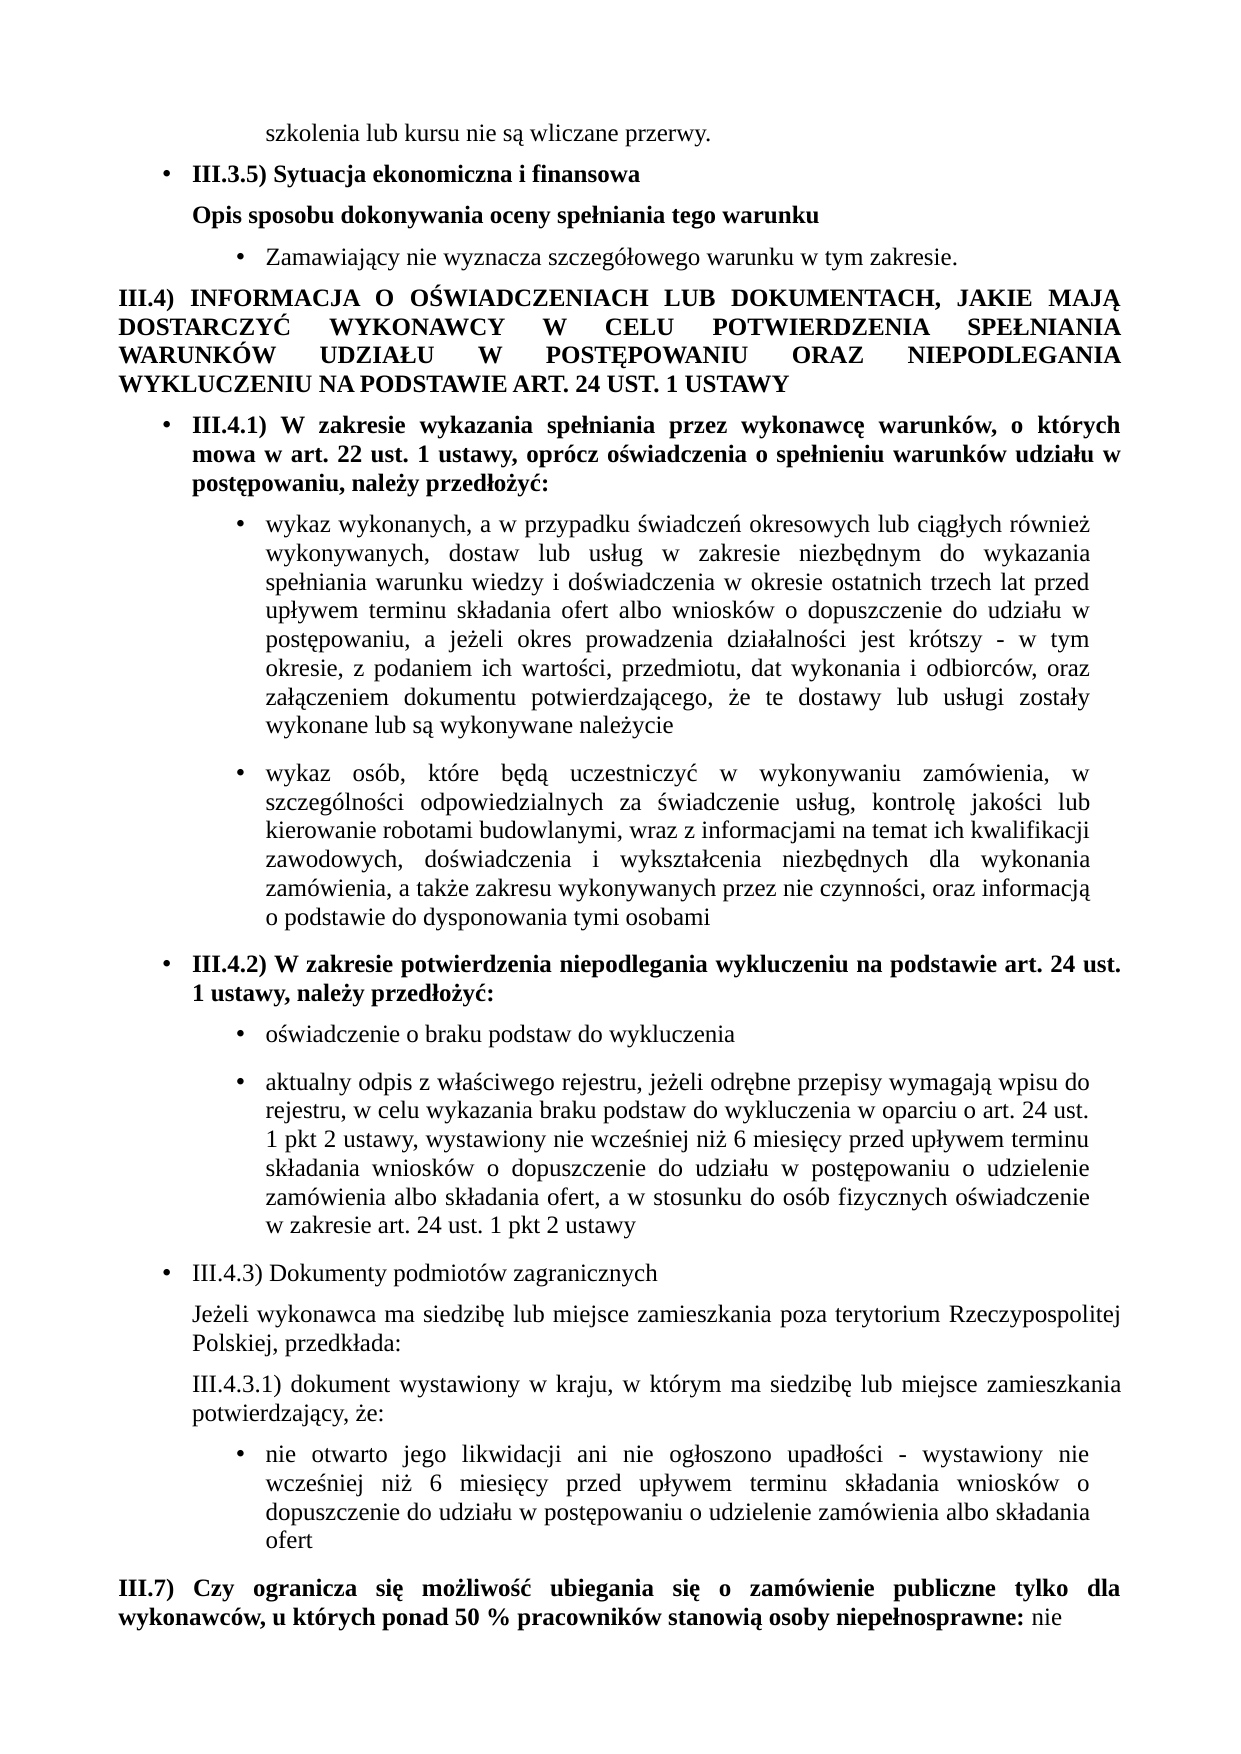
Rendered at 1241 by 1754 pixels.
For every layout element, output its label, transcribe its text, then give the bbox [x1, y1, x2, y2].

list wykaz osób, które będą uczestniczyć w wykonywaniu zamówienia, w szczególności odpowiedzialnych za świadczenie usług, kontrolę jakości lub kierowanie robotami budowlanymi, wraz z informacjami na temat ich kwalifikacji zawodowych, doświadczenia i wykształcenia niezbędnych dla wykonania zamówienia, a także zakresu wykonywanych przez nie czynności, oraz informacją o podstawie do dysponowania tymi osobami [236, 758, 1091, 931]
list oświadczenie o braku podstaw do wykluczenia [236, 1019, 1091, 1048]
list aktualny odpis z właściwego rejestru, jeżeli odrębne przepisy wymagają wpisu do rejestru, w celu wykazania braku podstaw do wykluczenia w oparciu o art. 24 ust. 1 pkt 2 ustawy, wystawiony nie wcześniej niż 6 miesięcy przed upływem terminu składania wniosków o dopuszczenie do udziału w postępowaniu o udzielenie zamówienia albo składania ofert, a w stosunku do osób fizycznych oświadczenie w zakresie art. 24 ust. 1 pkt 2 ustawy [236, 1067, 1091, 1239]
list Opis sposobu dokonywania oceny spełniania tego warunku [162, 201, 1122, 229]
list III.4.1) W zakresie wykazania spełniania przez wykonawcę warunków, o których mowa w art. 22 ust. 1 ustawy, oprócz oświadczenia o spełnieniu warunków udziału w postępowaniu, należy przedłożyć: [162, 411, 1122, 497]
list Zamawiający nie wyznacza szczegółowego warunku w tym zakresie. [236, 242, 1122, 271]
list szkolenia lub kursu nie są wliczane przerwy. [236, 118, 1122, 147]
list nie otwarto jego likwidacji ani nie ogłoszono upadłości - wystawiony nie wcześniej niż 6 miesięcy przed upływem terminu składania wniosków o dopuszczenie do udziału w postępowaniu o udzielenie zamówienia albo składania ofert [236, 1439, 1091, 1554]
list III.4.3.1) dokument wystawiony w kraju, w którym ma siedzibę lub miejsce zamieszkania potwierdzający, że: [162, 1369, 1122, 1427]
list wykaz wykonanych, a w przypadku świadczeń okresowych lub ciągłych również wykonywanych, dostaw lub usług w zakresie niezbędnym do wykazania spełniania warunku wiedzy i doświadczenia w okresie ostatnich trzech lat przed upływem terminu składania ofert albo wniosków o dopuszczenie do udziału w postępowaniu, a jeżeli okres prowadzenia działalności jest krótszy - w tym okresie, z podaniem ich wartości, przedmiotu, dat wykonania i odbiorców, oraz załączeniem dokumentu potwierdzającego, że te dostawy lub usługi zostały wykonane lub są wykonywane należycie [236, 509, 1091, 739]
text III.7) Czy ogranicza się możliwość ubiegania się o zamówienie publiczne tylko dla wykonawców, u których ponad 50 % pracowników stanowią osoby niepełnosprawne: nie [118, 1573, 1122, 1631]
list III.3.5) Sytuacja ekonomiczna i finansowa [162, 159, 1122, 188]
text III.4) INFORMACJA O OŚWIADCZENIACH LUB DOKUMENTACH, JAKIE MAJĄ DOSTARCZYĆ WYKONAWCY W CELU POTWIERDZENIA SPEŁNIANIA WARUNKÓW UDZIAŁU W POSTĘPOWANIU ORAZ NIEPODLEGANIA WYKLUCZENIU NA PODSTAWIE ART. 24 UST. 1 USTAWY [118, 283, 1122, 398]
list III.4.2) W zakresie potwierdzenia niepodlegania wykluczeniu na podstawie art. 24 ust. 1 ustawy, należy przedłożyć: [162, 949, 1122, 1007]
list Jeżeli wykonawca ma siedzibę lub miejsce zamieszkania poza terytorium Rzeczypospolitej Polskiej, przedkłada: [162, 1299, 1122, 1357]
list III.4.3) Dokumenty podmiotów zagranicznych [162, 1258, 1122, 1287]
